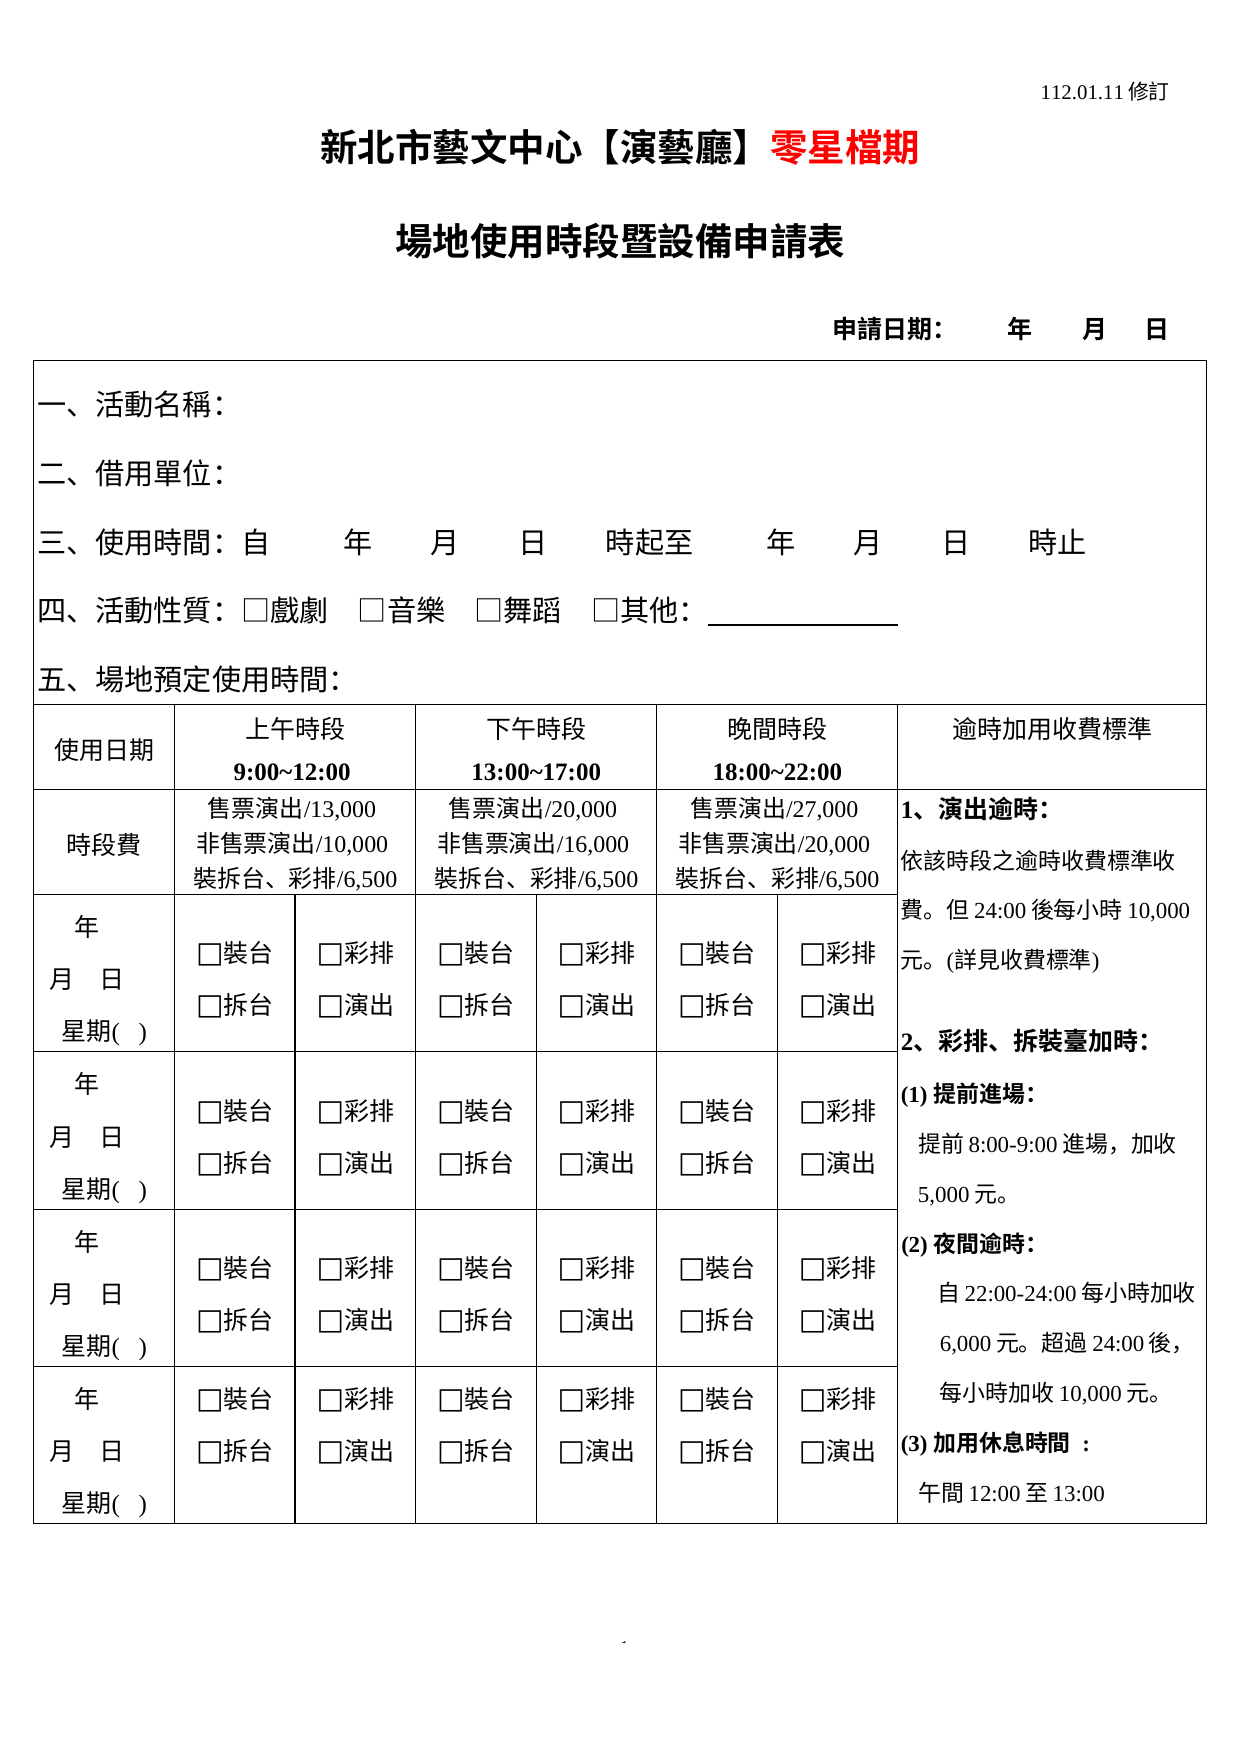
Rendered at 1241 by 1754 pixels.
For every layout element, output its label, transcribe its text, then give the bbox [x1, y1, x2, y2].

table_cell □彩排 □演出 [537, 1052, 656, 1208]
table_cell 使用日期 [34, 705, 174, 789]
table_cell 售票演出/13,000 非售票演出/10,000 裝拆台、彩排/6,500 [175, 790, 415, 894]
text 申請日期： 年 月 日 [71, 305, 1169, 347]
table_cell 售票演出/20,000 非售票演出/16,000 裝拆台、彩排/6,500 [416, 790, 656, 894]
table_cell 上午時段 9:00~12:00 [175, 705, 415, 789]
table_cell □裝台 □拆台 [416, 1052, 536, 1208]
table_cell □彩排 □演出 [778, 1052, 897, 1208]
text 新北市藝文中心【演藝廳】零星檔期 [71, 118, 1169, 172]
table_cell 年 月 日 星期( ) [34, 895, 174, 1051]
table_cell □裝台 □拆台 [657, 1210, 777, 1366]
text 場地使用時段暨設備申請表 [71, 212, 1169, 266]
table_cell □裝台 □拆台 [416, 1367, 536, 1523]
table_cell □裝台 □拆台 [416, 895, 536, 1051]
table_cell □裝台 □拆台 [175, 1210, 294, 1366]
table_cell 售票演出/27,000 非售票演出/20,000 裝拆台、彩排/6,500 [657, 790, 897, 894]
table_header 一、活動名稱： 二、借用單位： 三、使用時間：自 年 月 日 時起至 年 月 日 時止 四、活動性質：□戲劇 □音樂 □舞蹈 □其他： 五、場地預定使用時間： [34, 361, 1206, 704]
table_cell □彩排 □演出 [537, 1367, 656, 1523]
table_cell 下午時段 13:00~17:00 [416, 705, 656, 789]
table_cell □彩排 □演出 [778, 1367, 897, 1523]
table_cell 時段費 [34, 790, 174, 894]
table_cell 年 月 日 星期( ) [34, 1052, 174, 1208]
table_cell □裝台 □拆台 [416, 1210, 536, 1366]
table_cell □彩排 □演出 [296, 1210, 415, 1366]
table_cell 年 月 日 星期( ) [34, 1210, 174, 1366]
table_cell □裝台 □拆台 [657, 1052, 777, 1208]
table_cell □彩排 □演出 [537, 1210, 656, 1366]
table_cell 1、演出逾時： 依該時段之逾時收費標準收費。但24:00後每小時10,000元。(詳見收費標準) 2、彩排、拆裝臺加時： (1) 提前進場： 提前8:00-9:00進場，加收 5,000元。 (2) 夜間逾時： 自22:00-24:00每小時加收6,000元。超過24:00後，每小時加收10,000元。 (3) 加用休息時間 : 午間12:00至13:00 [898, 790, 1206, 1523]
table_cell □彩排 □演出 [778, 1210, 897, 1366]
table_cell □裝台 □拆台 [175, 1367, 294, 1523]
table_cell □彩排 □演出 [537, 895, 656, 1051]
table_cell □裝台 □拆台 [657, 895, 777, 1051]
table_cell □裝台 □拆台 [657, 1367, 777, 1523]
table_cell □裝台 □拆台 [175, 1052, 294, 1208]
table_cell □彩排 □演出 [778, 895, 897, 1051]
table_cell □彩排 □演出 [296, 1367, 415, 1523]
table_cell 晚間時段 18:00~22:00 [657, 705, 897, 789]
table_cell □彩排 □演出 [296, 1052, 415, 1208]
table_cell 年 月 日 星期( ) [34, 1367, 174, 1523]
table_cell 逾時加用收費標準 [898, 705, 1206, 789]
table_cell □彩排 □演出 [296, 895, 415, 1051]
table_cell □裝台 □拆台 [175, 895, 294, 1051]
